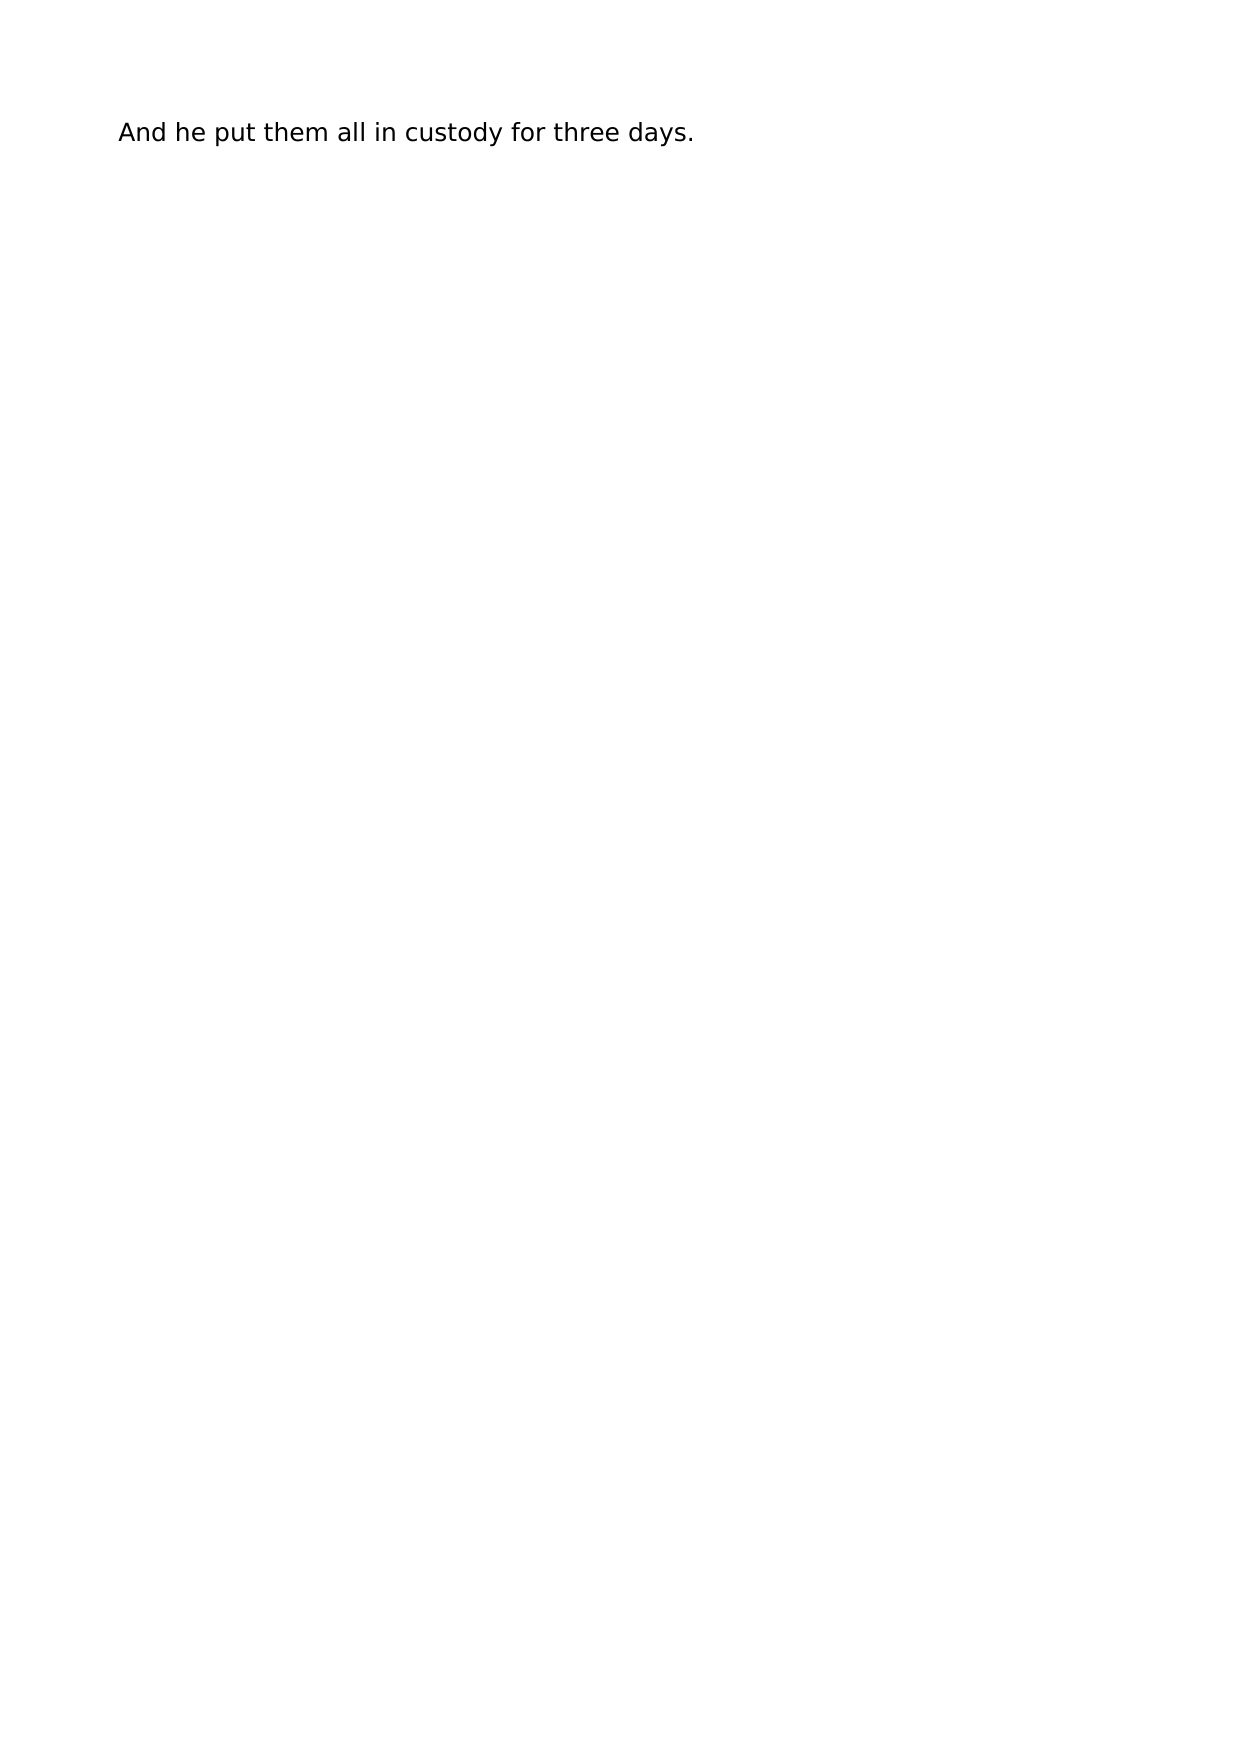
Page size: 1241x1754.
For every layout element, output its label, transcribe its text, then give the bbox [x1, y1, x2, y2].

text And he put them all in custody for three days. [118, 118, 1122, 147]
